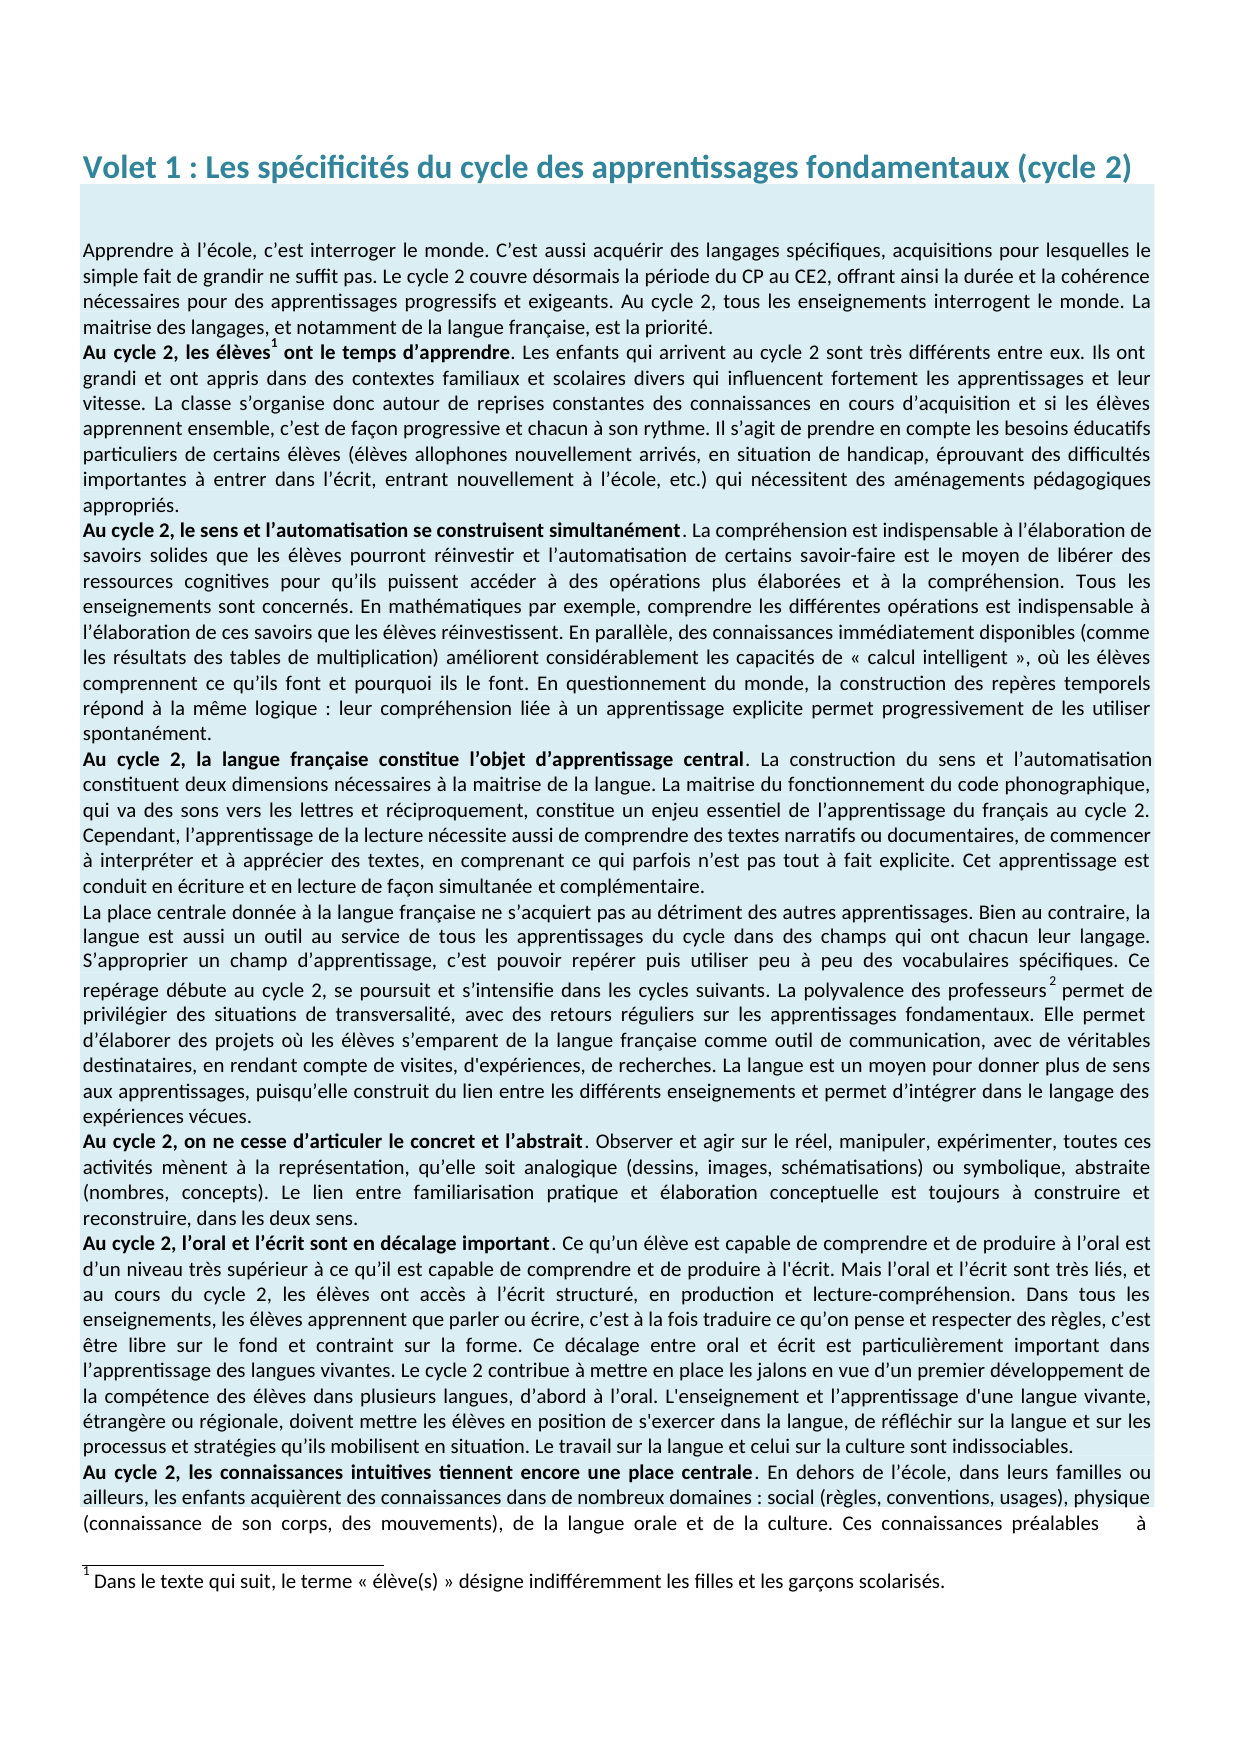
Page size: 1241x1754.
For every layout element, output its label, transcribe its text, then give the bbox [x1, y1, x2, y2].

text Au cycle 2, les connaissances intuitives tiennent encore une place centrale. En dehors de l’école, dans leurs familles ou ailleurs, les enfants acquièrent des connaissances dans de nombreux domaines : social (règles, conventions, usages), physique (connaissance de son corps, des mouvements), de la langue orale et de la culture. Ces connaissances préalables à [83, 1507, 1153, 1535]
subtitle Volet 1 : Les spécificités du cycle des apprentissages fondamentaux (cycle 2) [83, 146, 1167, 186]
text 1 Dans le texte qui suit, le terme « élève(s) » désigne indifféremment les filles et les garçons scolarisés. [83, 1567, 1167, 1594]
